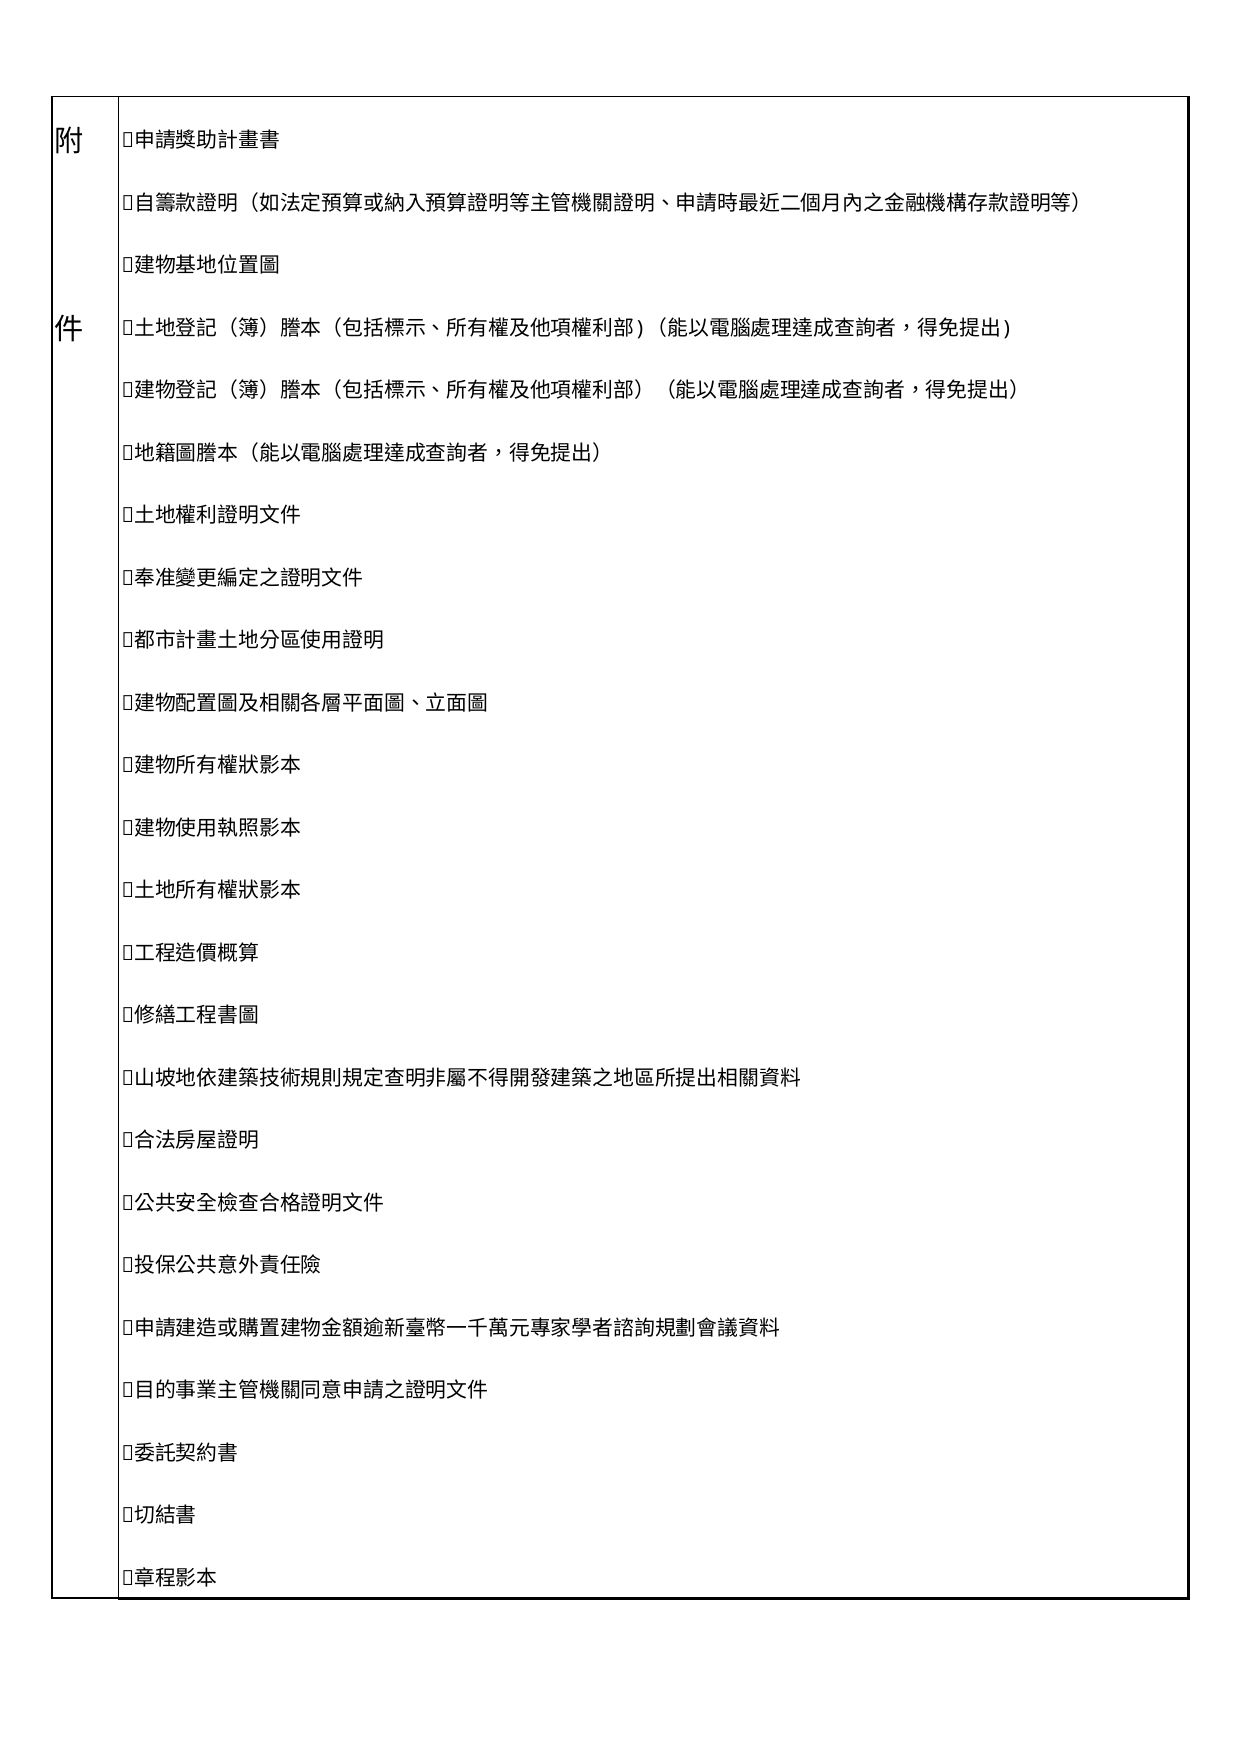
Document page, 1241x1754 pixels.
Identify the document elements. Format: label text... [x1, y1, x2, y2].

table_cell 附 件 [53, 97, 118, 1597]
table_cell 申請獎助計畫書 自籌款證明（如法定預算或納入預算證明等主管機關證明、申請時最近二個月內之金融機構存款證明等） 建物基地位置圖 土地登記（簿）謄本（包括標示、所有權及他項權利部)（能以電腦處理達成查詢者，得免提出) 建物登記（簿）謄本（包括標示、所有權及他項權利部）（能以電腦處理達成查詢者，得免提出） 地籍圖謄本（能以電腦處理達成查詢者，得免提出） 土地權利證明文件 奉准變更編定之證明文件 都市計畫土地分區使用證明 建物配置圖及相關各層平面圖、立面圖 建物所有權狀影本 建物使用執照影本 土地所有權狀影本 工程造價概算 修繕工程書圖 山坡地依建築技術規則規定查明非屬不得開發建築之地區所提出相關資料 合法房屋證明 公共安全檢查合格證明文件 投保公共意外責任險 申請建造或購置建物金額逾新臺幣一千萬元專家學者諮詢規劃會議資料 目的事業主管機關同意申請之證明文件 委託契約書 切結書 章程影本 [119, 97, 1187, 1597]
